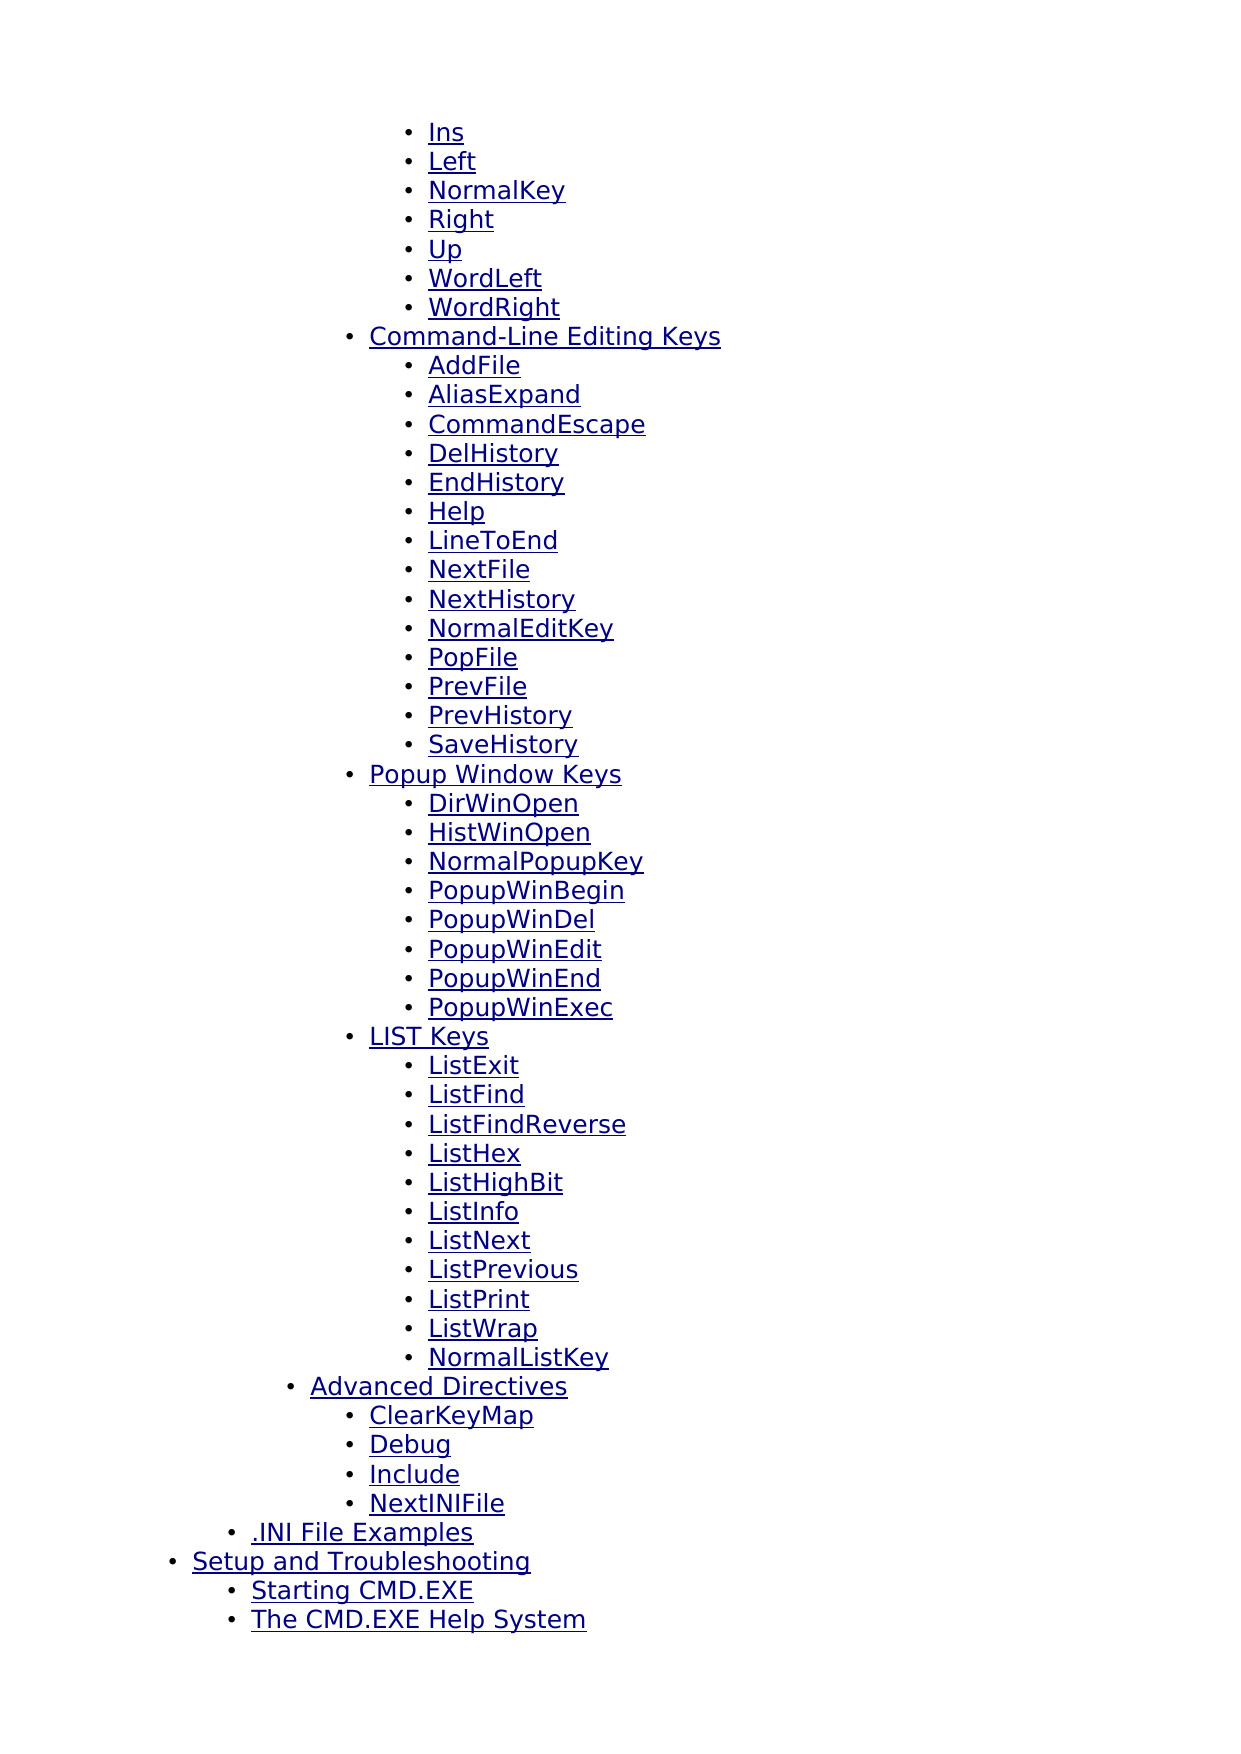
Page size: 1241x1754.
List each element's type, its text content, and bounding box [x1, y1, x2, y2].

list Up [413, 235, 1122, 264]
list Ins [413, 118, 1122, 147]
list Setup and Troubleshooting [177, 1547, 1122, 1576]
list EndHistory [413, 468, 1122, 497]
list ClearKeyMap [354, 1401, 1122, 1431]
list Command-Line Editing Keys [354, 322, 1122, 351]
list SaveHistory [413, 731, 1122, 760]
list CommandEscape [413, 410, 1122, 439]
list Debug [354, 1431, 1122, 1460]
list PopupWinExec [413, 993, 1122, 1022]
list The CMD.EXE Help System [236, 1606, 1122, 1635]
list WordRight [413, 293, 1122, 322]
list NormalPopupKey [413, 847, 1122, 876]
list AliasExpand [413, 381, 1122, 410]
list PopupWinEdit [413, 935, 1122, 964]
list Right [413, 206, 1122, 235]
list Starting CMD.EXE [236, 1576, 1122, 1606]
list NextINIFile [354, 1489, 1122, 1518]
list ListFind [413, 1081, 1122, 1110]
list DirWinOpen [413, 789, 1122, 818]
list LineToEnd [413, 526, 1122, 556]
list ListWrap [413, 1314, 1122, 1343]
list Help [413, 497, 1122, 526]
list Popup Window Keys [354, 760, 1122, 789]
list ListExit [413, 1051, 1122, 1081]
list DelHistory [413, 439, 1122, 468]
list PopFile [413, 643, 1122, 672]
list ListPrevious [413, 1256, 1122, 1285]
list NormalKey [413, 176, 1122, 206]
list ListPrint [413, 1285, 1122, 1314]
list PrevFile [413, 672, 1122, 701]
list NextFile [413, 556, 1122, 585]
list Left [413, 147, 1122, 176]
list PopupWinDel [413, 906, 1122, 935]
list AddFile [413, 351, 1122, 381]
list PrevHistory [413, 701, 1122, 731]
list ListHighBit [413, 1168, 1122, 1197]
list .INI File Examples [236, 1518, 1122, 1547]
list WordLeft [413, 264, 1122, 293]
list NextHistory [413, 585, 1122, 614]
list ListHex [413, 1139, 1122, 1168]
list ListFindReverse [413, 1110, 1122, 1139]
list Include [354, 1460, 1122, 1489]
list ListInfo [413, 1197, 1122, 1226]
list NormalListKey [413, 1343, 1122, 1372]
list HistWinOpen [413, 818, 1122, 847]
list LIST Keys [354, 1022, 1122, 1051]
list PopupWinBegin [413, 876, 1122, 906]
list NormalEditKey [413, 614, 1122, 643]
list Advanced Directives [295, 1372, 1122, 1401]
list ListNext [413, 1226, 1122, 1256]
list PopupWinEnd [413, 964, 1122, 993]
